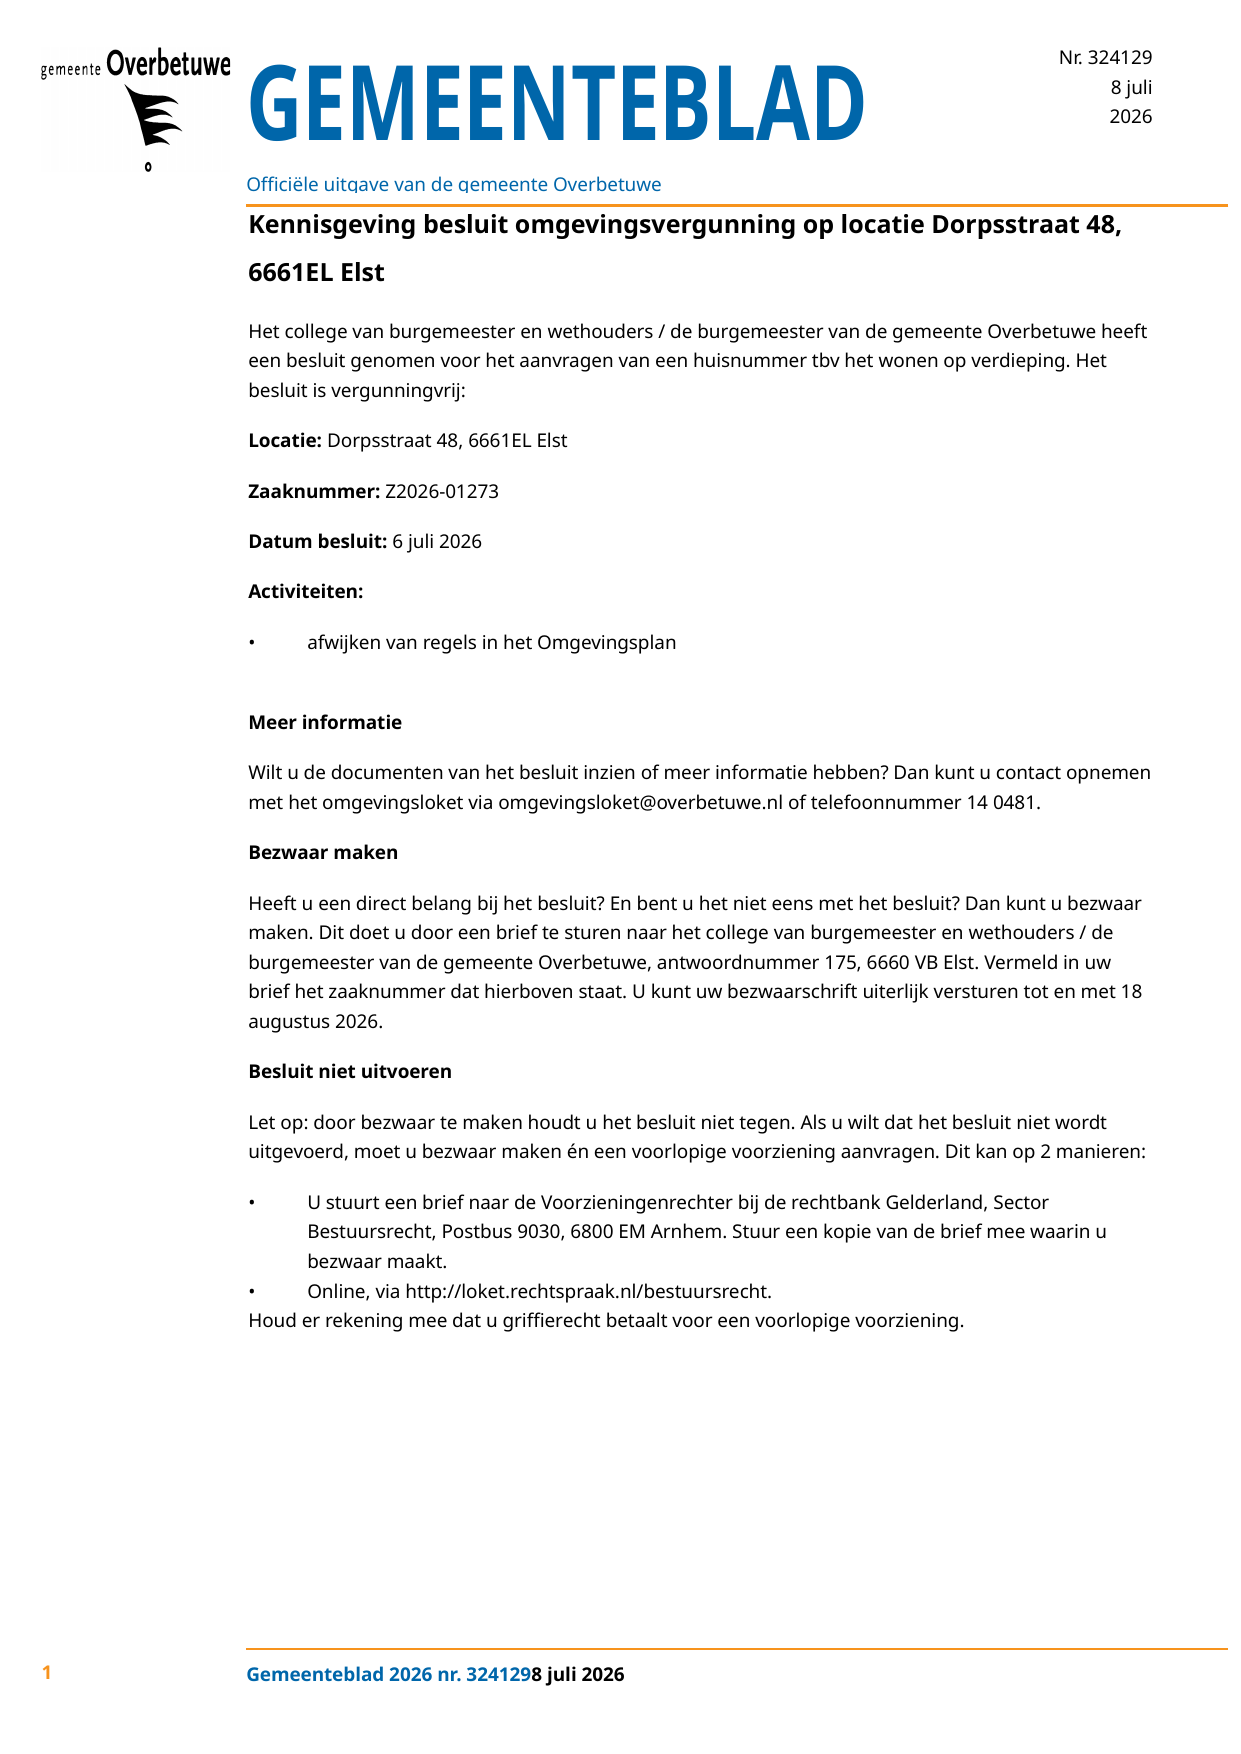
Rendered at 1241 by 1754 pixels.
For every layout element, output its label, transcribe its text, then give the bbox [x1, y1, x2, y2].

picture [41, 47, 231, 172]
text Locatie: Dorpsstraat 48, 6661EL Elst [248, 427, 1152, 453]
text Bezwaar maken [248, 839, 1152, 865]
text Besluit niet uitvoeren [248, 1059, 1152, 1084]
text Meer informatie [248, 709, 1152, 735]
list afwijken van regels in het Omgevingsplan [248, 629, 1152, 655]
list U stuurt een brief naar de Voorzieningenrechter bij de rechtbank Gelderland, Sector Bestuursrecht, Postbus 9030, 6800 EM Arnhem. Stuur een kopie van de brief mee waarin u bezwaar maakt. [248, 1189, 1152, 1274]
text Kennisgeving besluit omgevingsvergunning op locatie Dorpsstraat 48, 6661EL Elst [248, 207, 1152, 288]
text Het college van burgemeester en wethouders / de burgemeester van de gemeente Overbetuwe heeft een besluit genomen voor het aanvragen van een huisnummer tbv het wonen op verdieping. Het besluit is vergunningvrij: [248, 318, 1152, 403]
text Let op: door bezwaar te maken houdt u het besluit niet tegen. Als u wilt dat het besluit niet wordt uitgevoerd, moet u bezwaar maken én een voorlopige voorziening aanvragen. Dit kan op 2 manieren: [248, 1109, 1152, 1164]
list Online, via http://loket.rechtspraak.nl/bestuursrecht. [248, 1278, 1152, 1304]
text Zaaknummer: Z2026-01273 [248, 478, 1152, 504]
text Wilt u de documenten van het besluit inzien of meer informatie hebben? Dan kunt u contact opnemen met het omgevingsloket via omgevingsloket@overbetuwe.nl of telefoonnummer 14 0481. [248, 759, 1152, 815]
text Heeft u een direct belang bij het besluit? En bent u het niet eens met het besluit? Dan kunt u bezwaar maken. Dit doet u door een brief te sturen naar het college van burgemeester en wethouders / de burgemeester van de gemeente Overbetuwe, antwoordnummer 175, 6660 VB Elst. Vermeld in uw brief het zaaknummer dat hierboven staat. U kunt uw bezwaarschrift uiterlijk versturen tot en met 18 augustus 2026. [248, 890, 1152, 1034]
text Activiteiten: [248, 579, 1152, 604]
text Houd er rekening mee dat u griffierecht betaalt voor een voorlopige voorziening. [248, 1307, 1152, 1333]
text Datum besluit: 6 juli 2026 [248, 528, 1152, 554]
